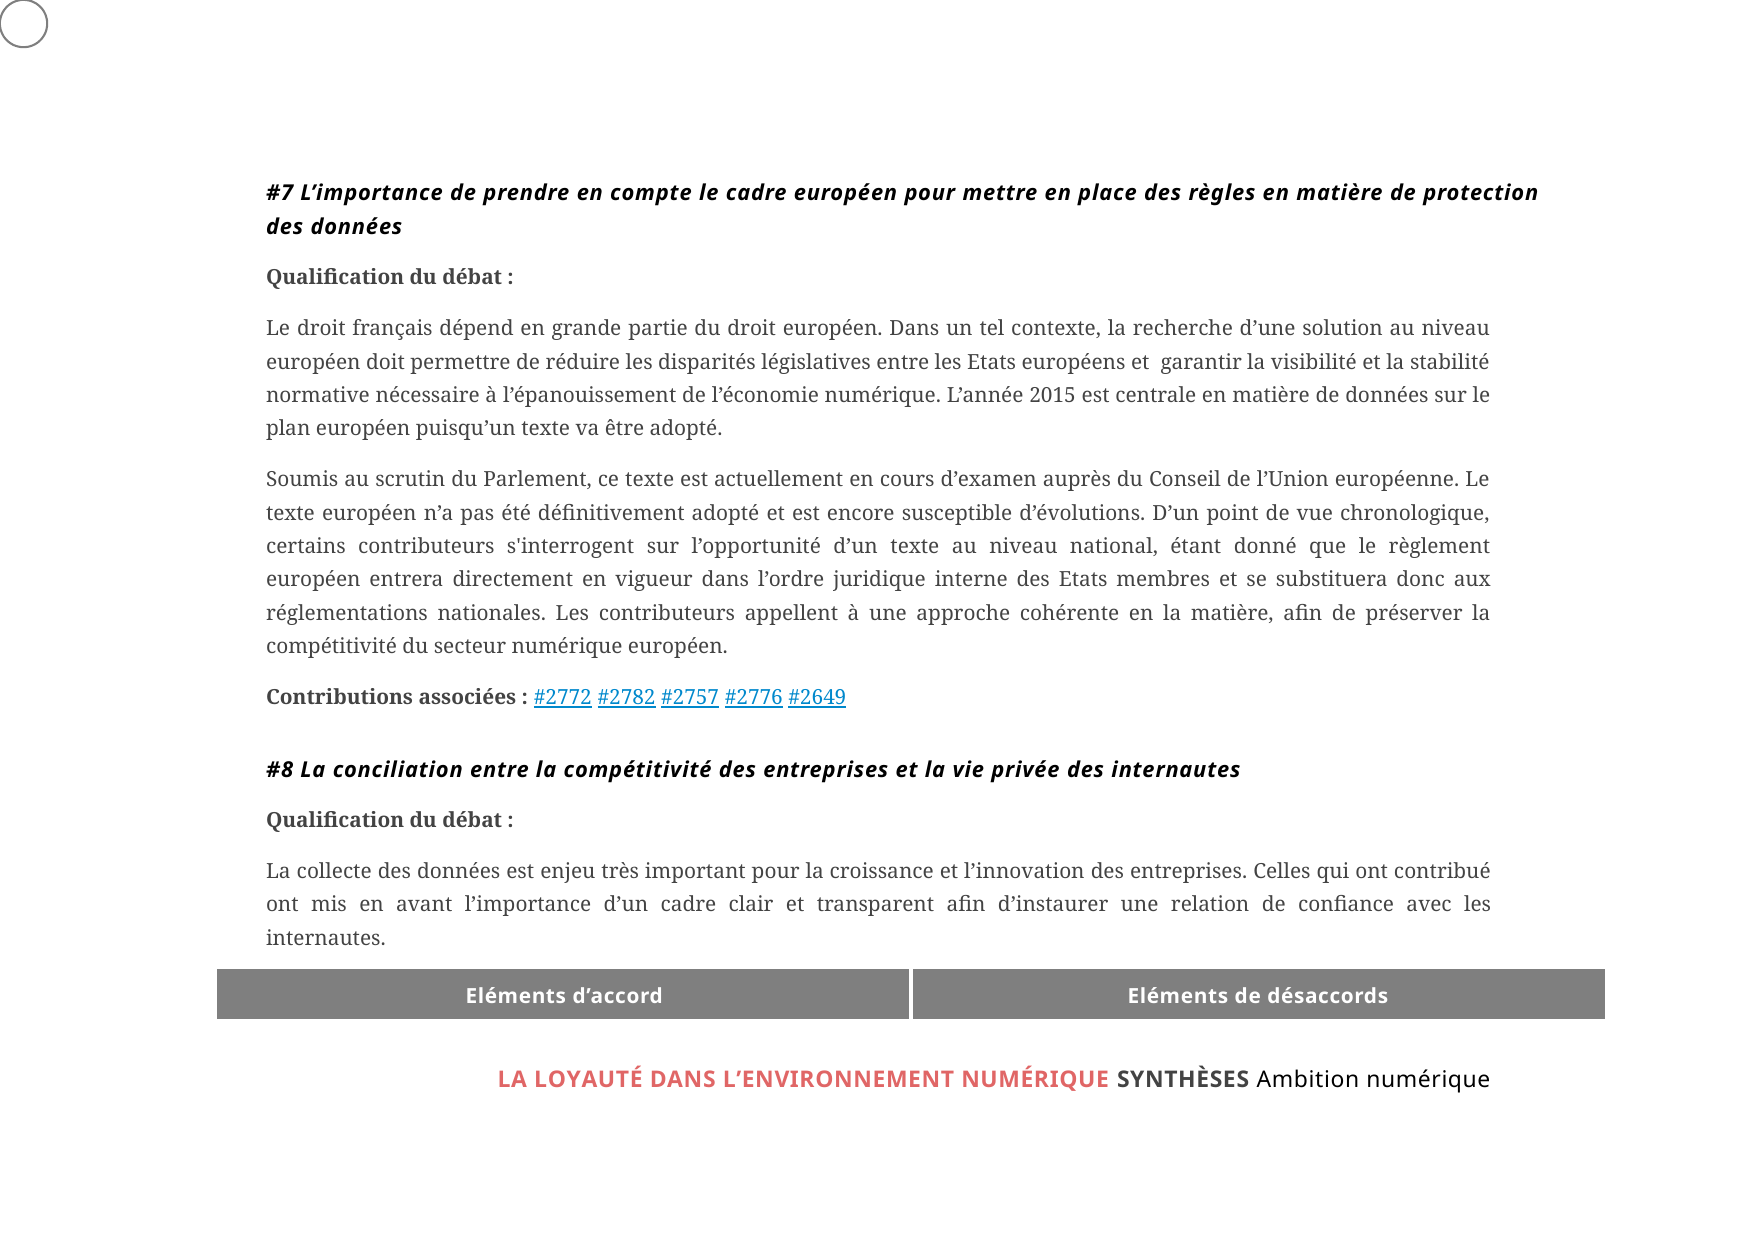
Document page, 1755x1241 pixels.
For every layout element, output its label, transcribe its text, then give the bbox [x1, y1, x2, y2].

text Le droit français dépend en grande partie du droit européen. Dans un tel contexte, la recherche d’une solution au niveau européen doit permettre de réduire les disparités législatives entre les Etats européens et garantir la visibilité et la stabilité normative nécessaire à l’épanouissement de l’économie numérique. L’année 2015 est centrale en matière de données sur le plan européen puisqu’un texte va être adopté. [266, 309, 1492, 442]
text Qualification du débat : [266, 258, 1492, 291]
text Qualification du débat : [266, 801, 1492, 834]
text #7 L’importance de prendre en compte le cadre européen pour mettre en place des règles en matière de protection des données [266, 177, 1551, 241]
text La collecte des données est enjeu très important pour la croissance et l’innovation des entreprises. Celles qui ont contribué ont mis en avant l’importance d’un cadre clair et transparent afin d’instaurer une relation de confiance avec les internautes. [266, 852, 1492, 952]
text #8 La conciliation entre la compétitivité des entreprises et la vie privée des internautes [266, 754, 1551, 784]
table_header Eléments d’accord [217, 969, 909, 1019]
table_header Eléments de désaccords [913, 969, 1605, 1019]
text Soumis au scrutin du Parlement, ce texte est actuellement en cours d’examen auprès du Conseil de l’Union européenne. Le texte européen n’a pas été définitivement adopté et est encore susceptible d’évolutions. D’un point de vue chronologique, certains contributeurs s'interrogent sur l’opportunité d’un texte au niveau national, étant donné que le règlement européen entrera directement en vigueur dans l’ordre juridique interne des Etats membres et se substituera donc aux réglementations nationales. Les contributeurs appellent à une approche cohérente en la matière, afin de préserver la compétitivité du secteur numérique européen. [266, 460, 1492, 660]
text Contributions associées : #2772 #2782 #2757 #2776 #2649 [266, 678, 1492, 711]
